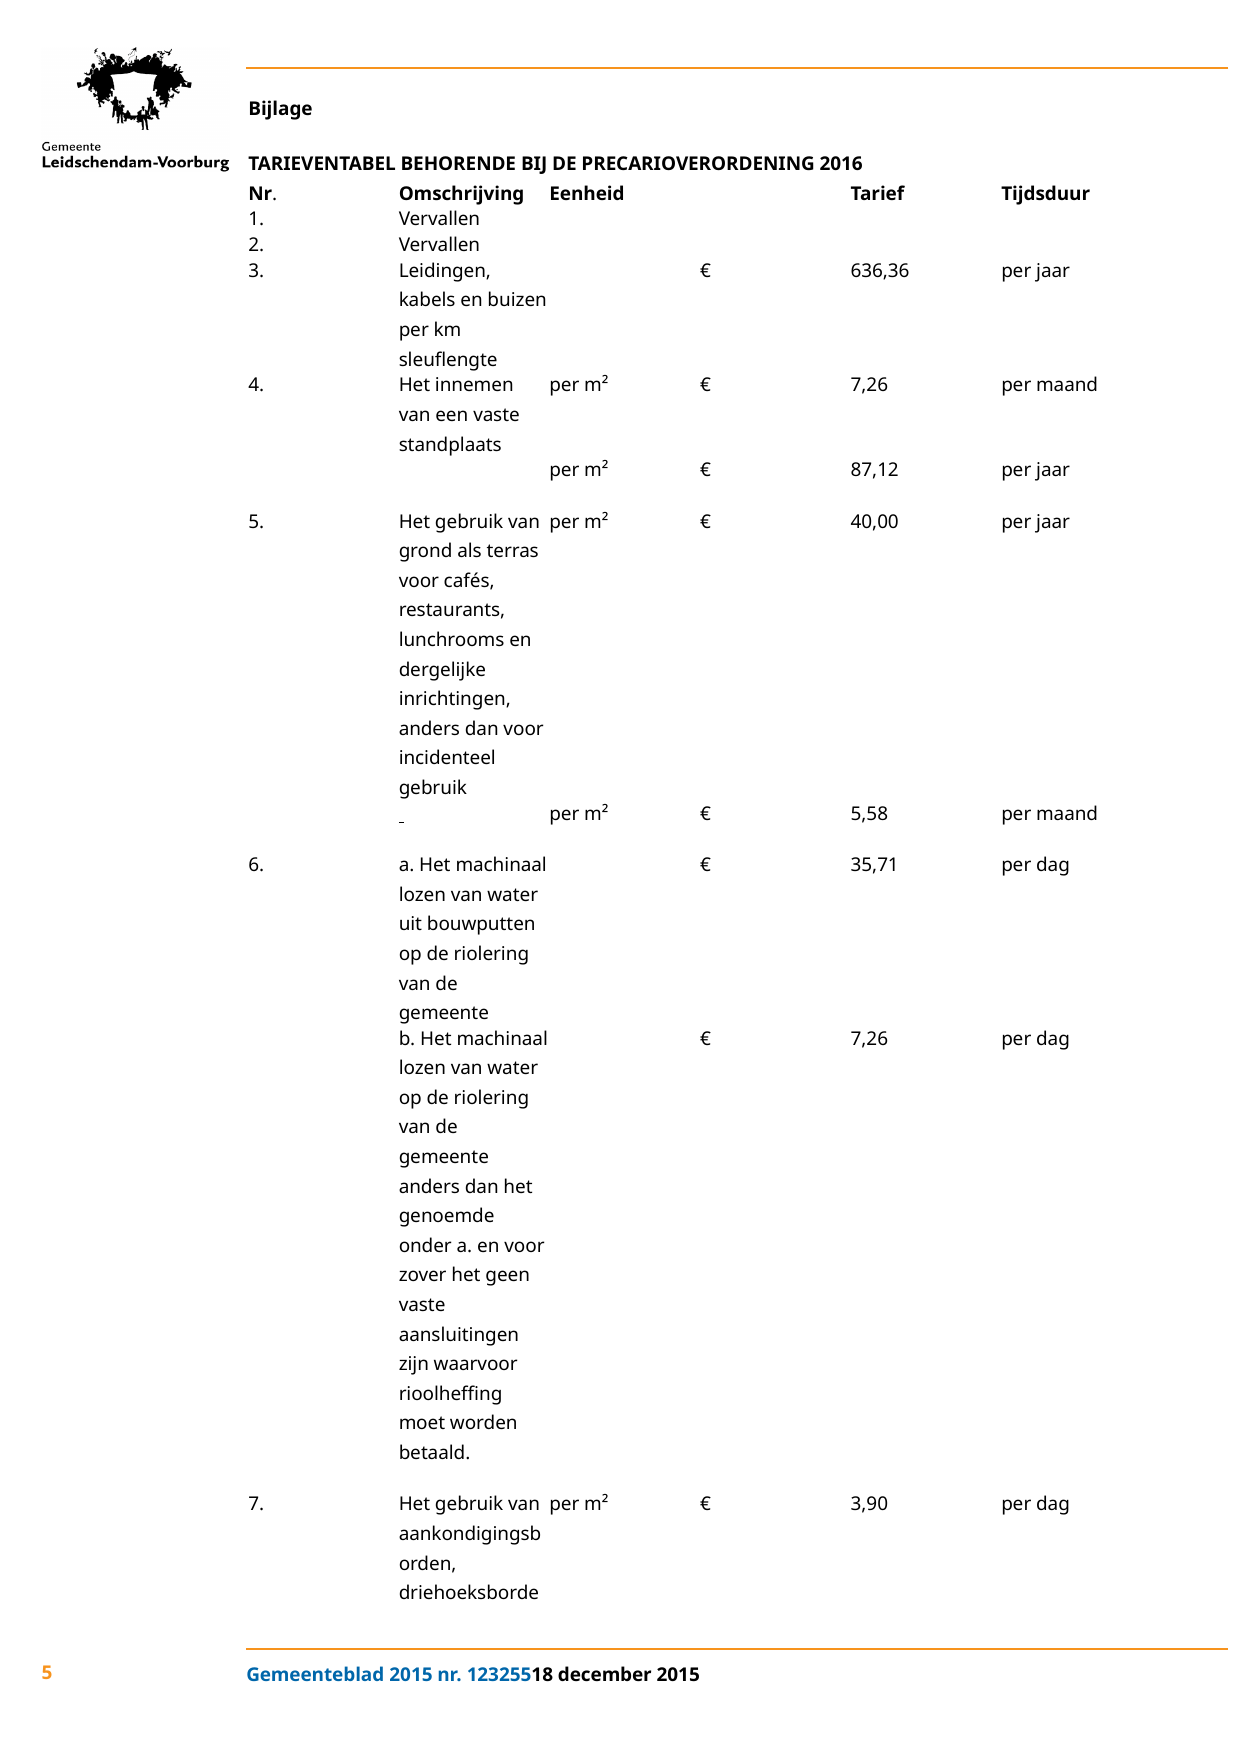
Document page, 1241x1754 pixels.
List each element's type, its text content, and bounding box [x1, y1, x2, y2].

table_cell [248, 456, 398, 482]
table_cell [549, 1465, 700, 1491]
table_cell [399, 1465, 549, 1491]
table_cell per maand [1001, 372, 1152, 456]
table_cell [1001, 1465, 1152, 1491]
table_cell 5. [248, 508, 398, 800]
table_cell 87,12 [850, 456, 1001, 482]
table_header Nr. [248, 180, 398, 206]
table_cell 7,26 [850, 372, 1001, 456]
table_cell [248, 482, 398, 508]
table_cell 2. [248, 231, 398, 257]
table_cell per jaar [1001, 456, 1152, 482]
table_header [700, 180, 850, 206]
table_cell [700, 206, 850, 231]
table_header Omschrijving [399, 180, 549, 206]
table_cell per dag [1001, 1025, 1152, 1465]
table_cell [399, 800, 549, 826]
table_cell 1. [248, 206, 398, 231]
table_cell Vervallen [399, 206, 549, 231]
table_cell per m² [549, 372, 700, 456]
table_cell 3,90 [850, 1491, 1001, 1605]
table_cell [850, 231, 1001, 257]
table_cell per dag [1001, 1491, 1152, 1605]
table_cell 35,71 [850, 851, 1001, 1025]
table_cell € [700, 372, 850, 456]
text TARIEVENTABEL BEHORENDE BIJ DE PRECARIOVERORDENING 2016 [248, 150, 1152, 176]
table_cell b. Het machinaal lozen van water op de riolering van de gemeente anders dan het genoemde onder a. en voor zover het geen vaste aansluitingen zijn waarvoor rioolheffing moet worden betaald. [399, 1025, 549, 1465]
table_cell per m² [549, 1491, 700, 1605]
table_cell [700, 826, 850, 851]
table_cell 40,00 [850, 508, 1001, 800]
table_cell per jaar [1001, 257, 1152, 372]
table_cell [850, 206, 1001, 231]
table_cell per m² [549, 800, 700, 826]
table_cell 5,58 [850, 800, 1001, 826]
table_cell 3. [248, 257, 398, 372]
table_cell [549, 826, 700, 851]
table_cell 7,26 [850, 1025, 1001, 1465]
table_cell Leidingen, kabels en buizen per km sleuflengte [399, 257, 549, 372]
table_cell Het gebruik van aankondigingsborden, driehoeksborde [399, 1491, 549, 1605]
table_cell per jaar [1001, 508, 1152, 800]
table_cell Het gebruik van grond als terras voor cafés, restaurants, lunchrooms en dergelijke inrichtingen, anders dan voor incidenteel gebruik [399, 508, 549, 800]
table_cell [700, 231, 850, 257]
text Bijlage [248, 95, 1152, 121]
table_cell [399, 826, 549, 851]
table_cell [549, 206, 700, 231]
table_cell [549, 231, 700, 257]
table_cell [850, 482, 1001, 508]
table_cell [248, 1025, 398, 1465]
table_cell [1001, 206, 1152, 231]
table_cell per dag [1001, 851, 1152, 1025]
table_cell [1001, 826, 1152, 851]
table_cell 4. [248, 372, 398, 456]
picture [41, 47, 231, 172]
table_cell € [700, 257, 850, 372]
table_cell [549, 257, 700, 372]
table_cell € [700, 800, 850, 826]
table_cell per m² [549, 456, 700, 482]
table_cell [248, 800, 398, 826]
table_header Tijdsduur [1001, 180, 1152, 206]
table_cell a. Het machinaal lozen van water uit bouwputten op de riolering van de gemeente [399, 851, 549, 1025]
table_cell per m² [549, 508, 700, 800]
table_header Tarief [850, 180, 1001, 206]
table_cell € [700, 1491, 850, 1605]
table_cell [549, 482, 700, 508]
table_cell 636,36 [850, 257, 1001, 372]
table_cell [1001, 482, 1152, 508]
table_cell Vervallen [399, 231, 549, 257]
table_cell [850, 1465, 1001, 1491]
table_cell [399, 482, 549, 508]
table_cell [1001, 231, 1152, 257]
table_cell 6. [248, 851, 398, 1025]
table_cell [248, 826, 398, 851]
table_cell 7. [248, 1491, 398, 1605]
table_header Eenheid [549, 180, 700, 206]
table_cell [248, 1465, 398, 1491]
table_cell Het innemen van een vaste standplaats [399, 372, 549, 456]
table_cell [700, 482, 850, 508]
table_cell per maand [1001, 800, 1152, 826]
table_cell [549, 1025, 700, 1465]
table_cell € [700, 456, 850, 482]
table_cell [850, 826, 1001, 851]
table_cell € [700, 851, 850, 1025]
table_cell € [700, 508, 850, 800]
table_cell [399, 456, 549, 482]
table_cell € [700, 1025, 850, 1465]
table_cell [700, 1465, 850, 1491]
table_cell [549, 851, 700, 1025]
